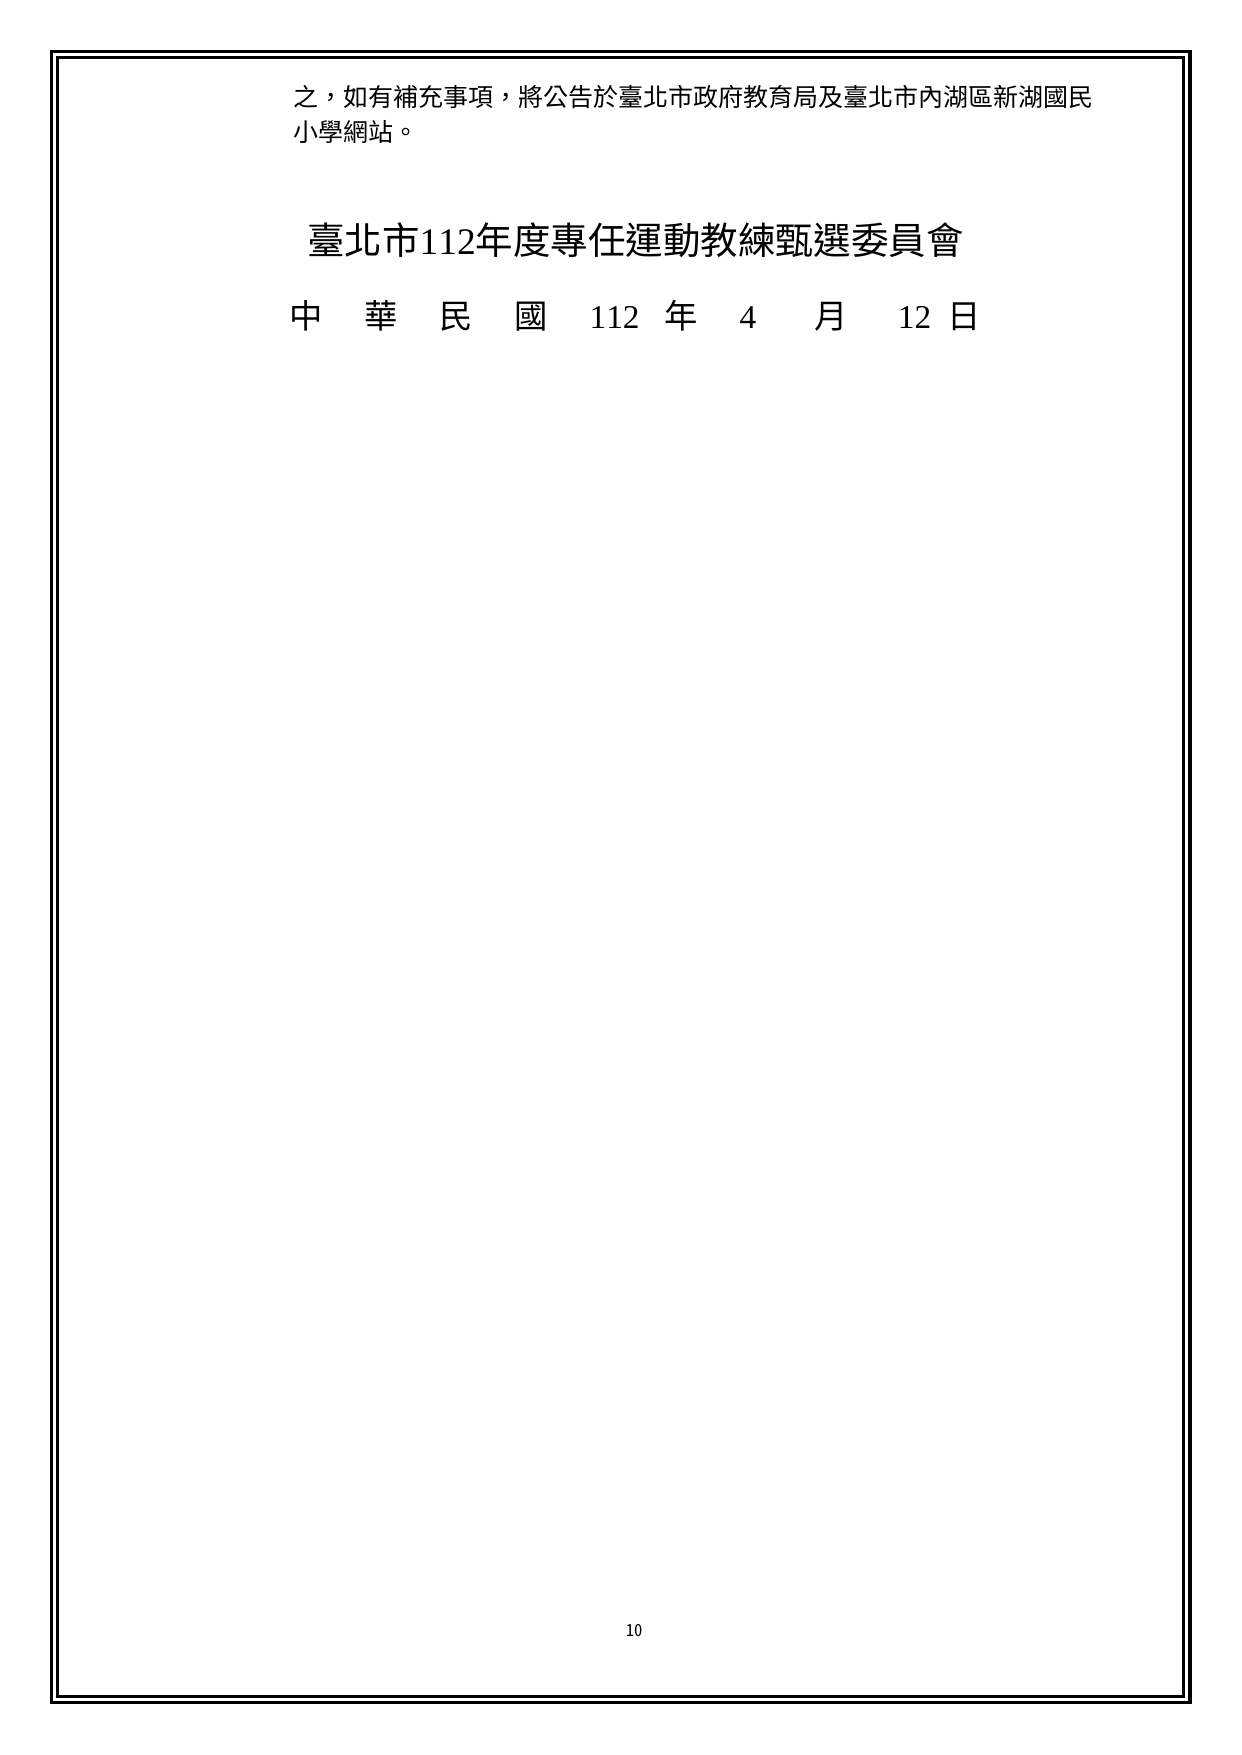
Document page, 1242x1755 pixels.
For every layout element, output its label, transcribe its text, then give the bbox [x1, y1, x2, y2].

list 之，如有補充事項，將公告於臺北市政府教育局及臺北市內湖區新湖國民小學網站。 [293, 75, 1095, 146]
text 臺北市112年度專任運動教練甄選委員會 [175, 211, 1095, 265]
text 中 華 民 國 112 年 4 月 12 日 [175, 290, 1095, 338]
